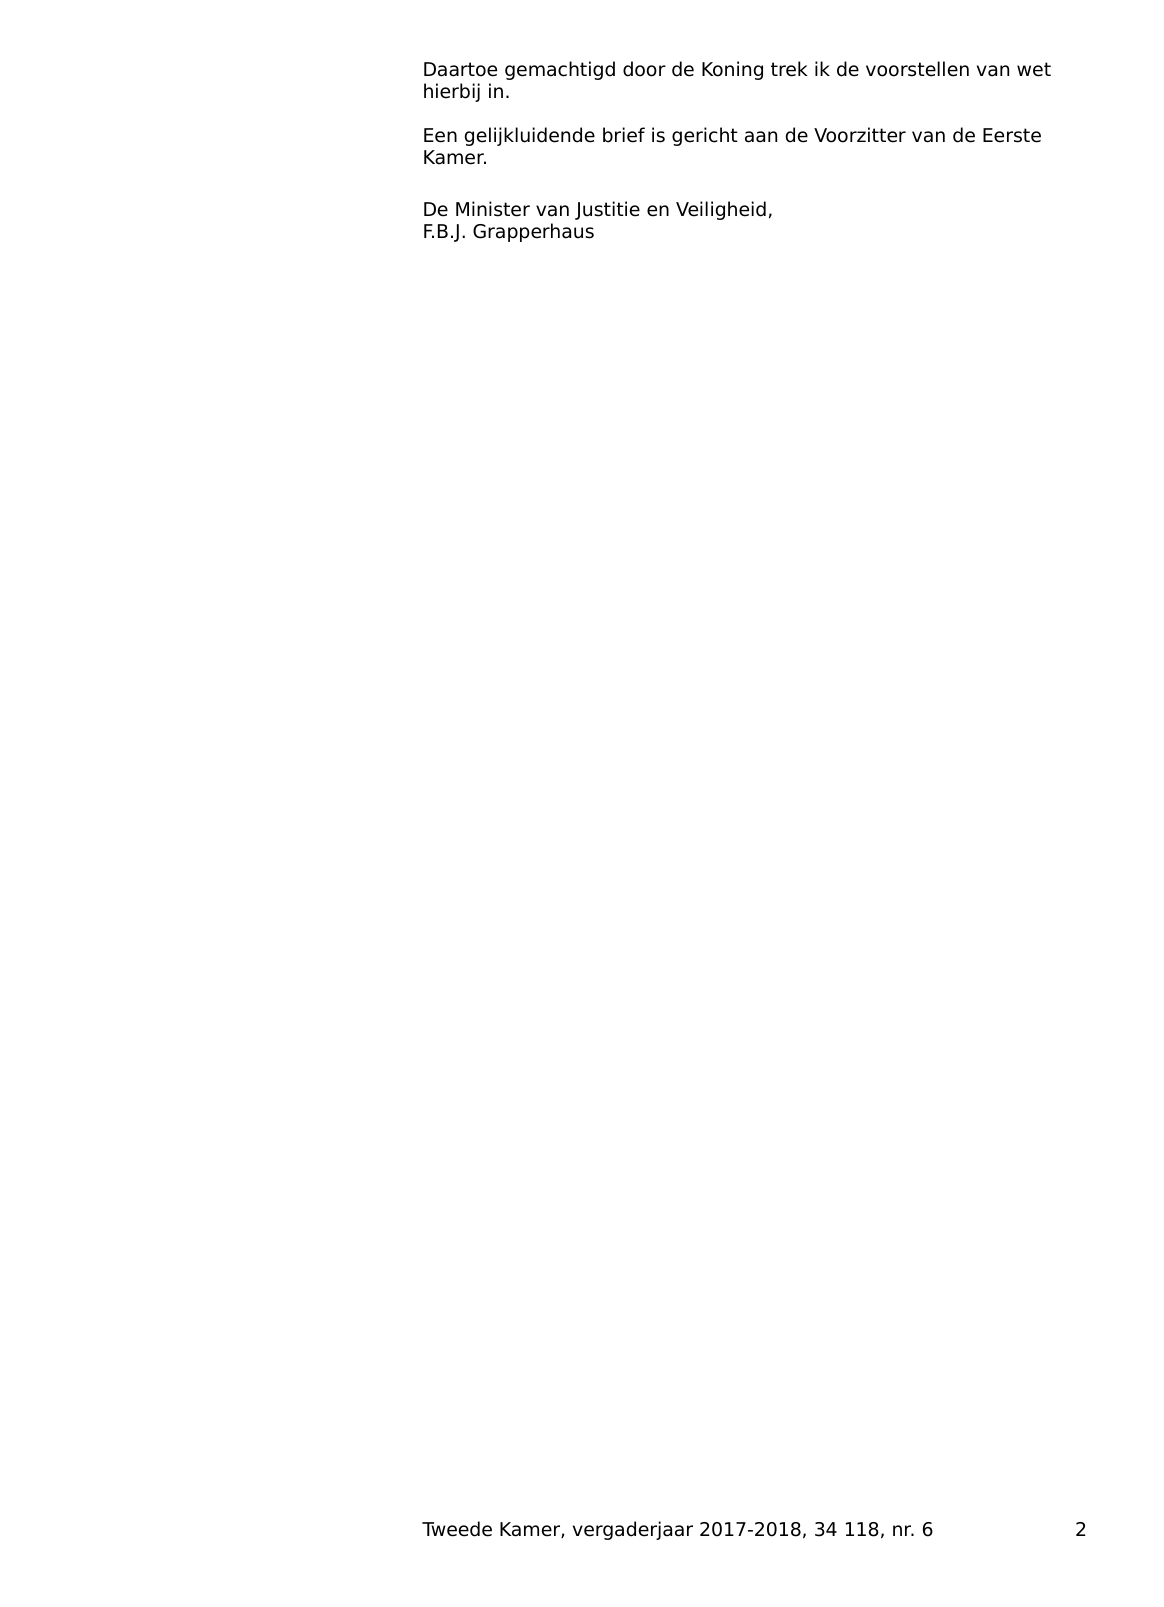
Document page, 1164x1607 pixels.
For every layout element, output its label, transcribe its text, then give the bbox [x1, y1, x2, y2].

text Een gelijkluidende brief is gericht aan de Voorzitter van de Eerste Kamer. [422, 125, 1087, 169]
text Daartoe gemachtigd door de Koning trek ik de voorstellen van wet hierbij in. [422, 59, 1087, 103]
text De Minister van Justitie en Veiligheid, F.B.J. Grapperhaus [422, 199, 1087, 243]
